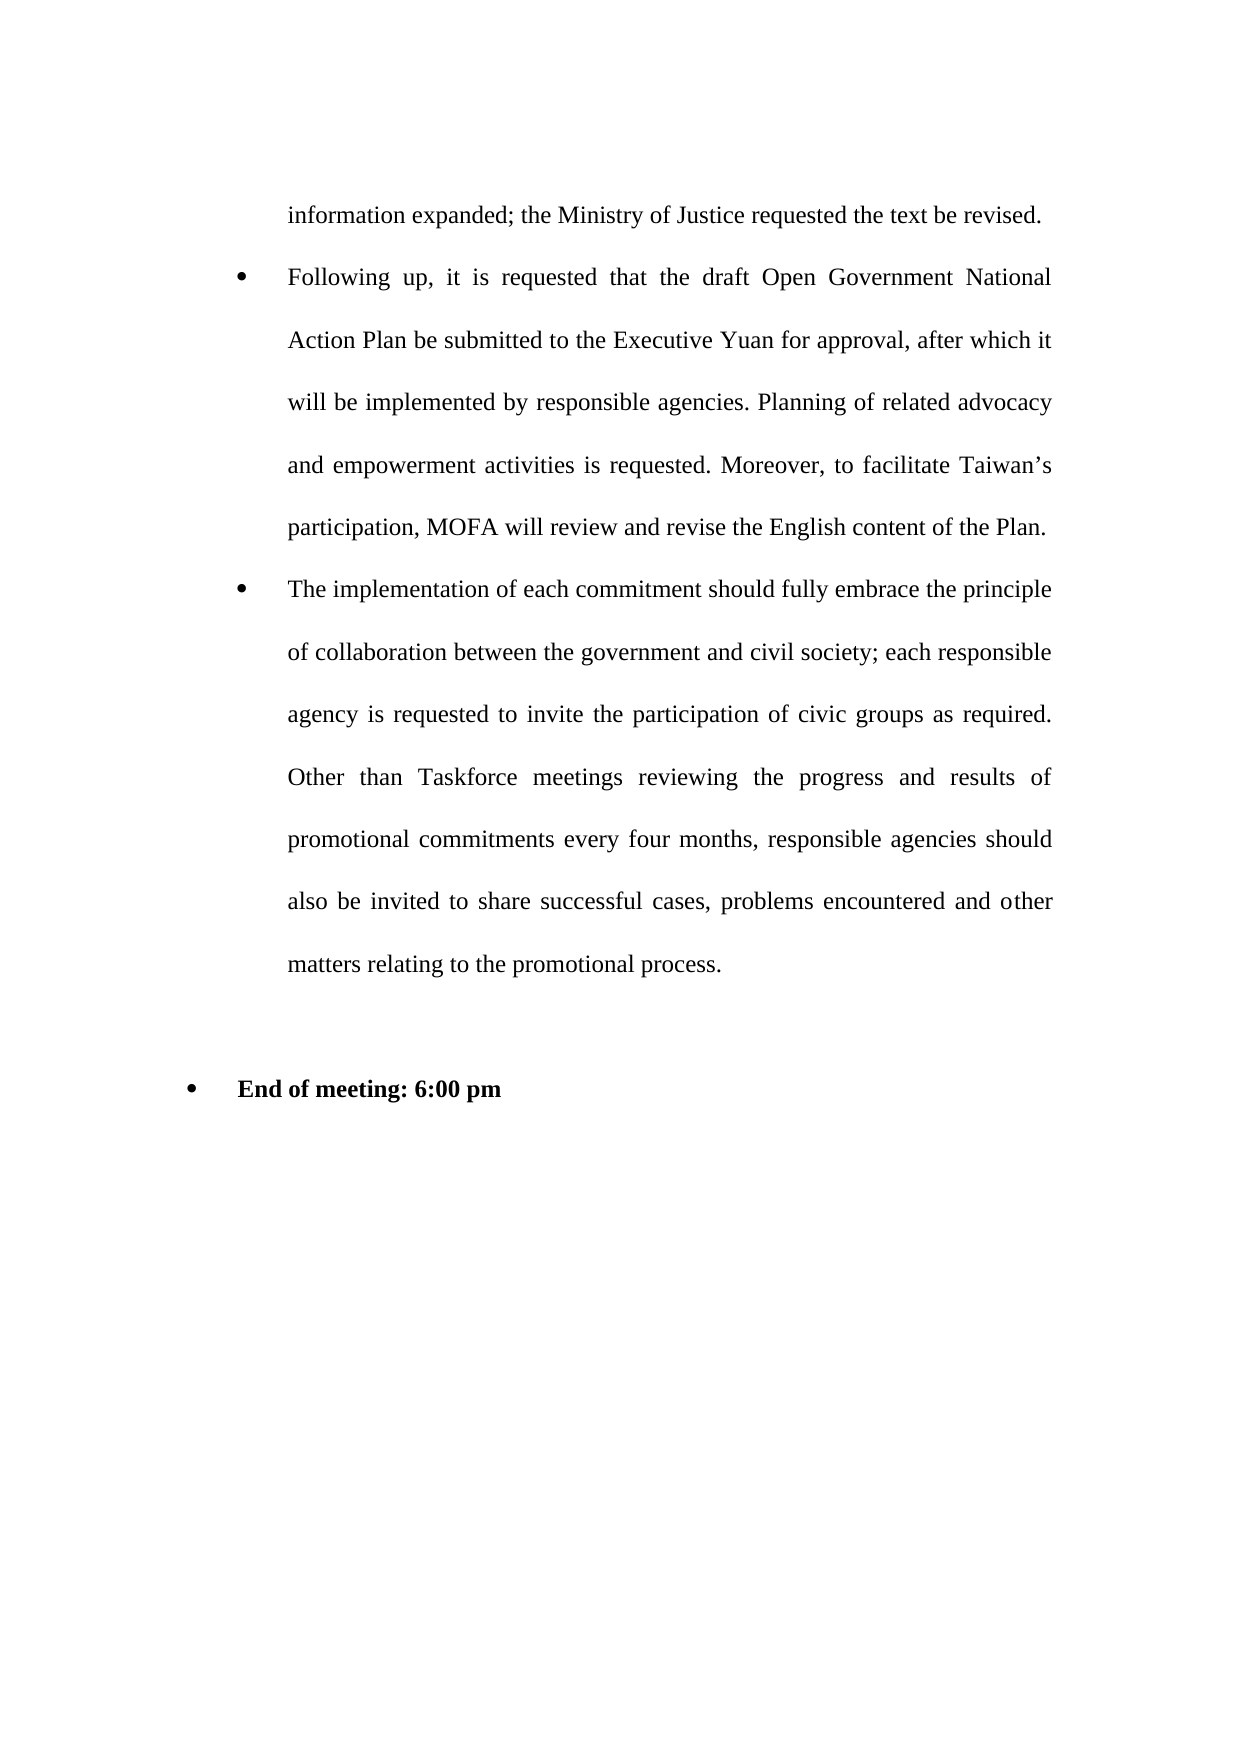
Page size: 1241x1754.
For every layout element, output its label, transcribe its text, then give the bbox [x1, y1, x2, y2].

list The implementation of each commitment should fully embrace the principle of collaboration between the government and civil society; each responsible agency is requested to invite the participation of civic groups as required. Other than Taskforce meetings reviewing the progress and results of promotional commitments every four months, responsible agencies should also be invited to share successful cases, problems encountered and other matters relating to the promotional process. [237, 534, 1053, 971]
list End of meeting: 6:00 pm [187, 1033, 1053, 1095]
list information expanded; the Ministry of Justice requested the text be revised. [237, 159, 1053, 222]
list Following up, it is requested that the draft Open Government National Action Plan be submitted to the Executive Yuan for approval, after which it will be implemented by responsible agencies. Planning of related advocacy and empowerment activities is requested. Moreover, to facilitate Taiwan’s participation, MOFA will review and revise the English content of the Plan. [237, 222, 1053, 534]
